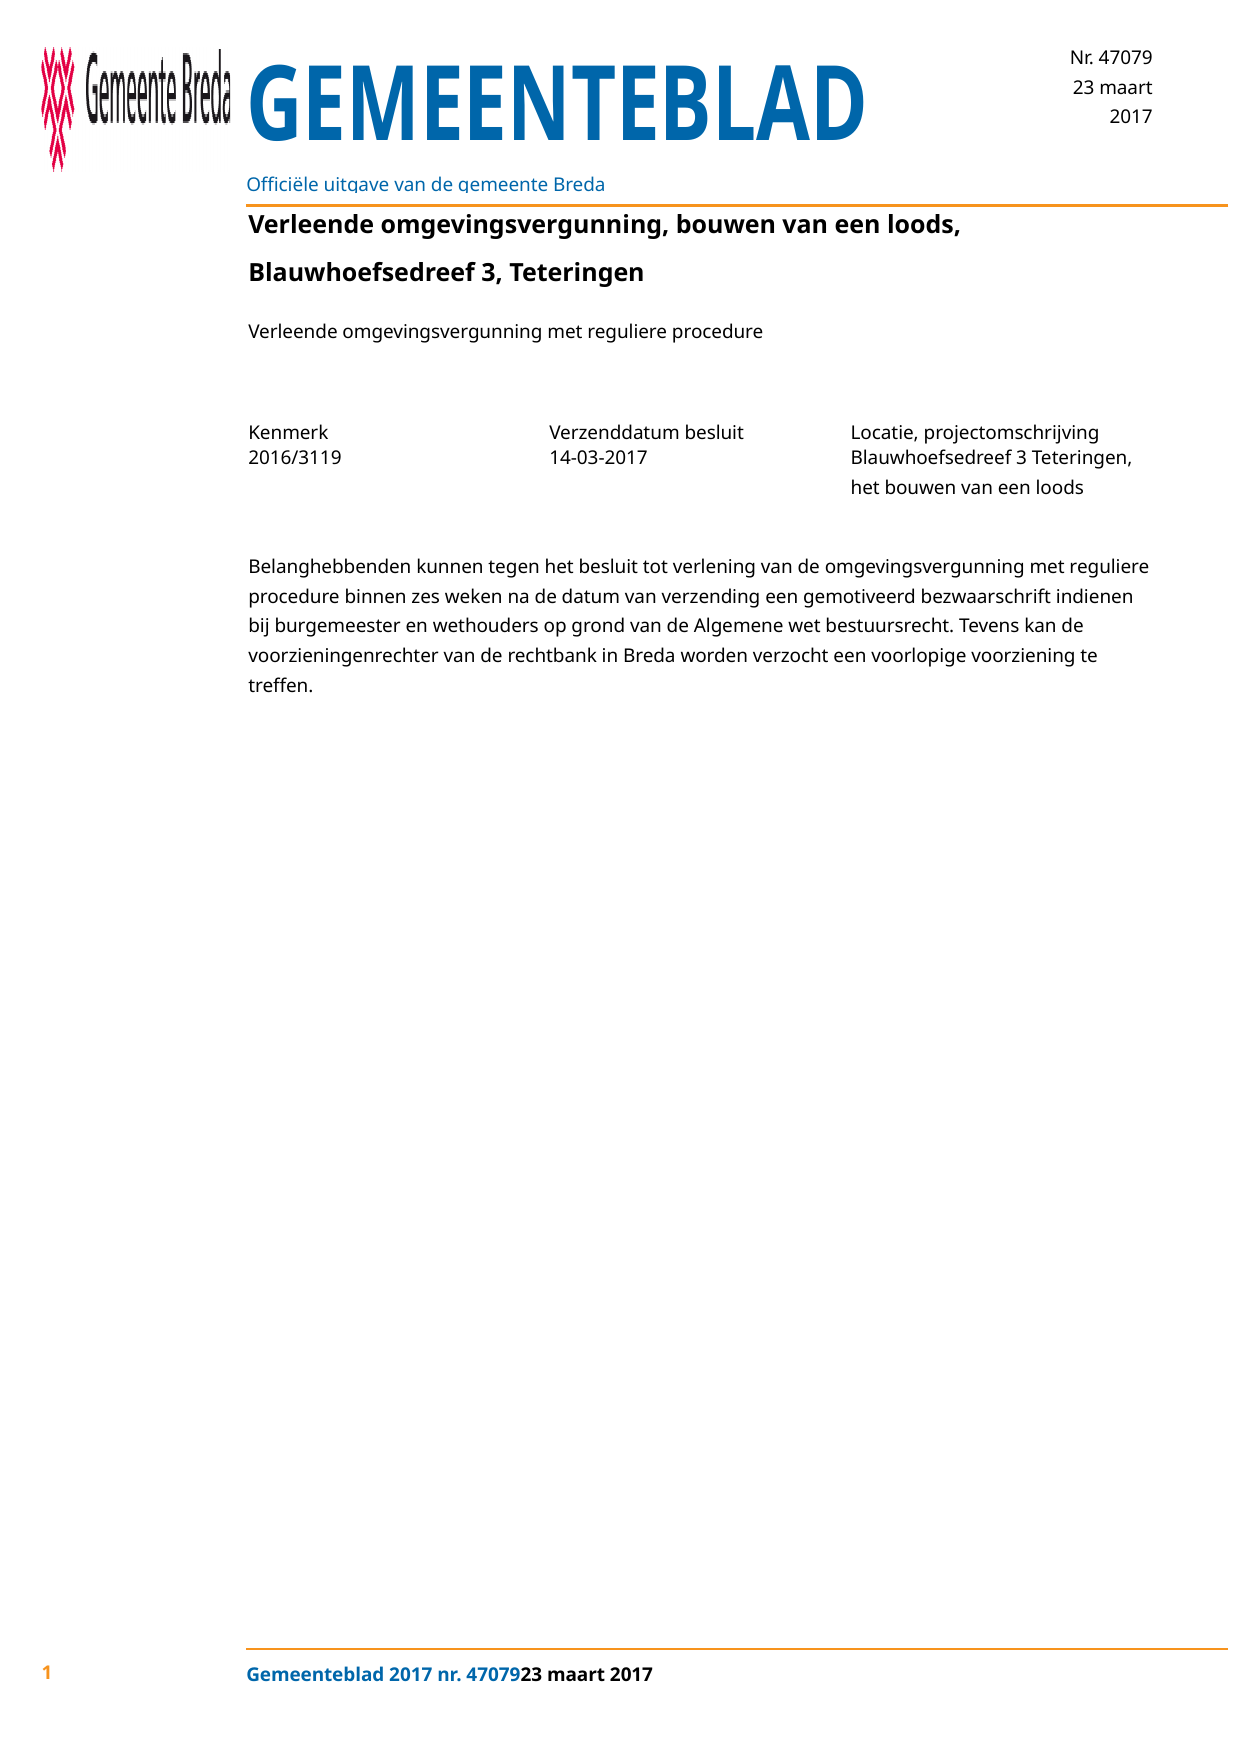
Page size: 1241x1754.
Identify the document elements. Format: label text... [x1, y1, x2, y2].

table_header Verzenddatum besluit [549, 419, 850, 444]
picture [41, 47, 231, 172]
table_cell 2016/3119 [248, 445, 549, 500]
text Verleende omgevingsvergunning, bouwen van een loods, Blauwhoefsedreef 3, Teteringen [248, 207, 1152, 288]
table_header Kenmerk [248, 419, 549, 444]
text Verleende omgevingsvergunning met reguliere procedure [248, 318, 1152, 344]
table_cell 14-03-2017 [549, 445, 850, 500]
text Belanghebbenden kunnen tegen het besluit tot verlening van de omgevingsvergunning met reguliere procedure binnen zes weken na de datum van verzending een gemotiveerd bezwaarschrift indienen bij burgemeester en wethouders op grond van de Algemene wet bestuursrecht. Tevens kan de voorzieningenrechter van de rechtbank in Breda worden verzocht een voorlopige voorziening te treffen. [248, 553, 1152, 698]
table_cell Blauwhoefsedreef 3 Teteringen, het bouwen van een loods [850, 445, 1152, 500]
table_header Locatie, projectomschrijving [850, 419, 1152, 444]
